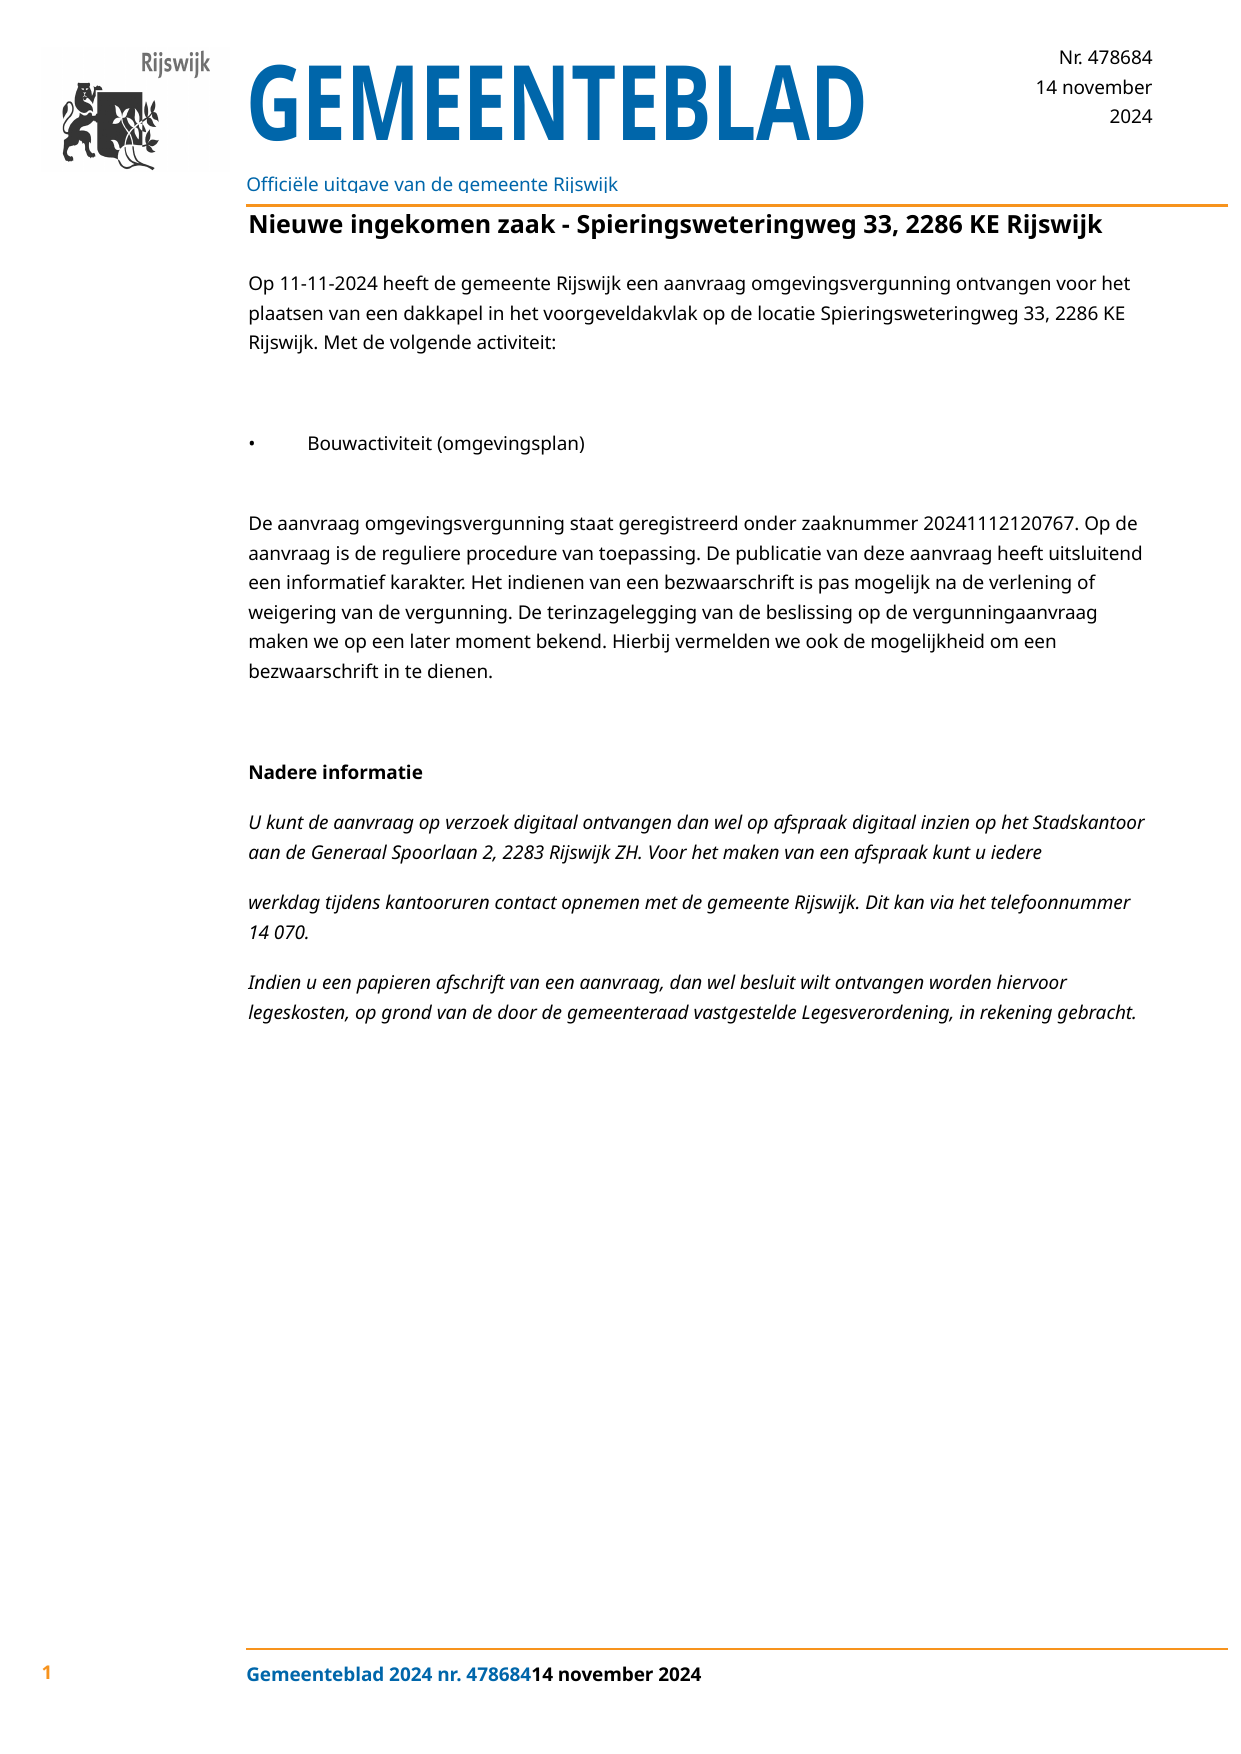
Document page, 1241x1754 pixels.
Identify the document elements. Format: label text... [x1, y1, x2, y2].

text Nadere informatie [248, 759, 1152, 785]
text U kunt de aanvraag op verzoek digitaal ontvangen dan wel op afspraak digitaal inzien op het Stadskantoor aan de Generaal Spoorlaan 2, 2283 Rijswijk ZH. Voor het maken van een afspraak kunt u iedere [248, 809, 1152, 865]
picture [41, 47, 231, 172]
text Op 11-11-2024 heeft de gemeente Rijswijk een aanvraag omgevingsvergunning ontvangen voor het plaatsen van een dakkapel in het voorgeveldakvlak op de locatie Spieringsweteringweg 33, 2286 KE Rijswijk. Met de volgende activiteit: [248, 270, 1152, 355]
text werkdag tijdens kantooruren contact opnemen met de gemeente Rijswijk. Dit kan via het telefoonnummer 14 070. [248, 889, 1152, 945]
list Bouwactiviteit (omgevingsplan) [248, 430, 1152, 456]
text Nieuwe ingekomen zaak - Spieringsweteringweg 33, 2286 KE Rijswijk [248, 207, 1152, 241]
text Indien u een papieren afschrift van een aanvraag, dan wel besluit wilt ontvangen worden hiervoor legeskosten, op grond van de door de gemeenteraad vastgestelde Legesverordening, in rekening gebracht. [248, 969, 1152, 1025]
text De aanvraag omgevingsvergunning staat geregistreerd onder zaaknummer 20241112120767. Op de aanvraag is de reguliere procedure van toepassing. De publicatie van deze aanvraag heeft uitsluitend een informatief karakter. Het indienen van een bezwaarschrift is pas mogelijk na de verlening of weigering van de vergunning. De terinzagelegging van de beslissing op de vergunningaanvraag maken we op een later moment bekend. Hierbij vermelden we ook de mogelijkheid om een bezwaarschrift in te dienen. [248, 510, 1152, 684]
